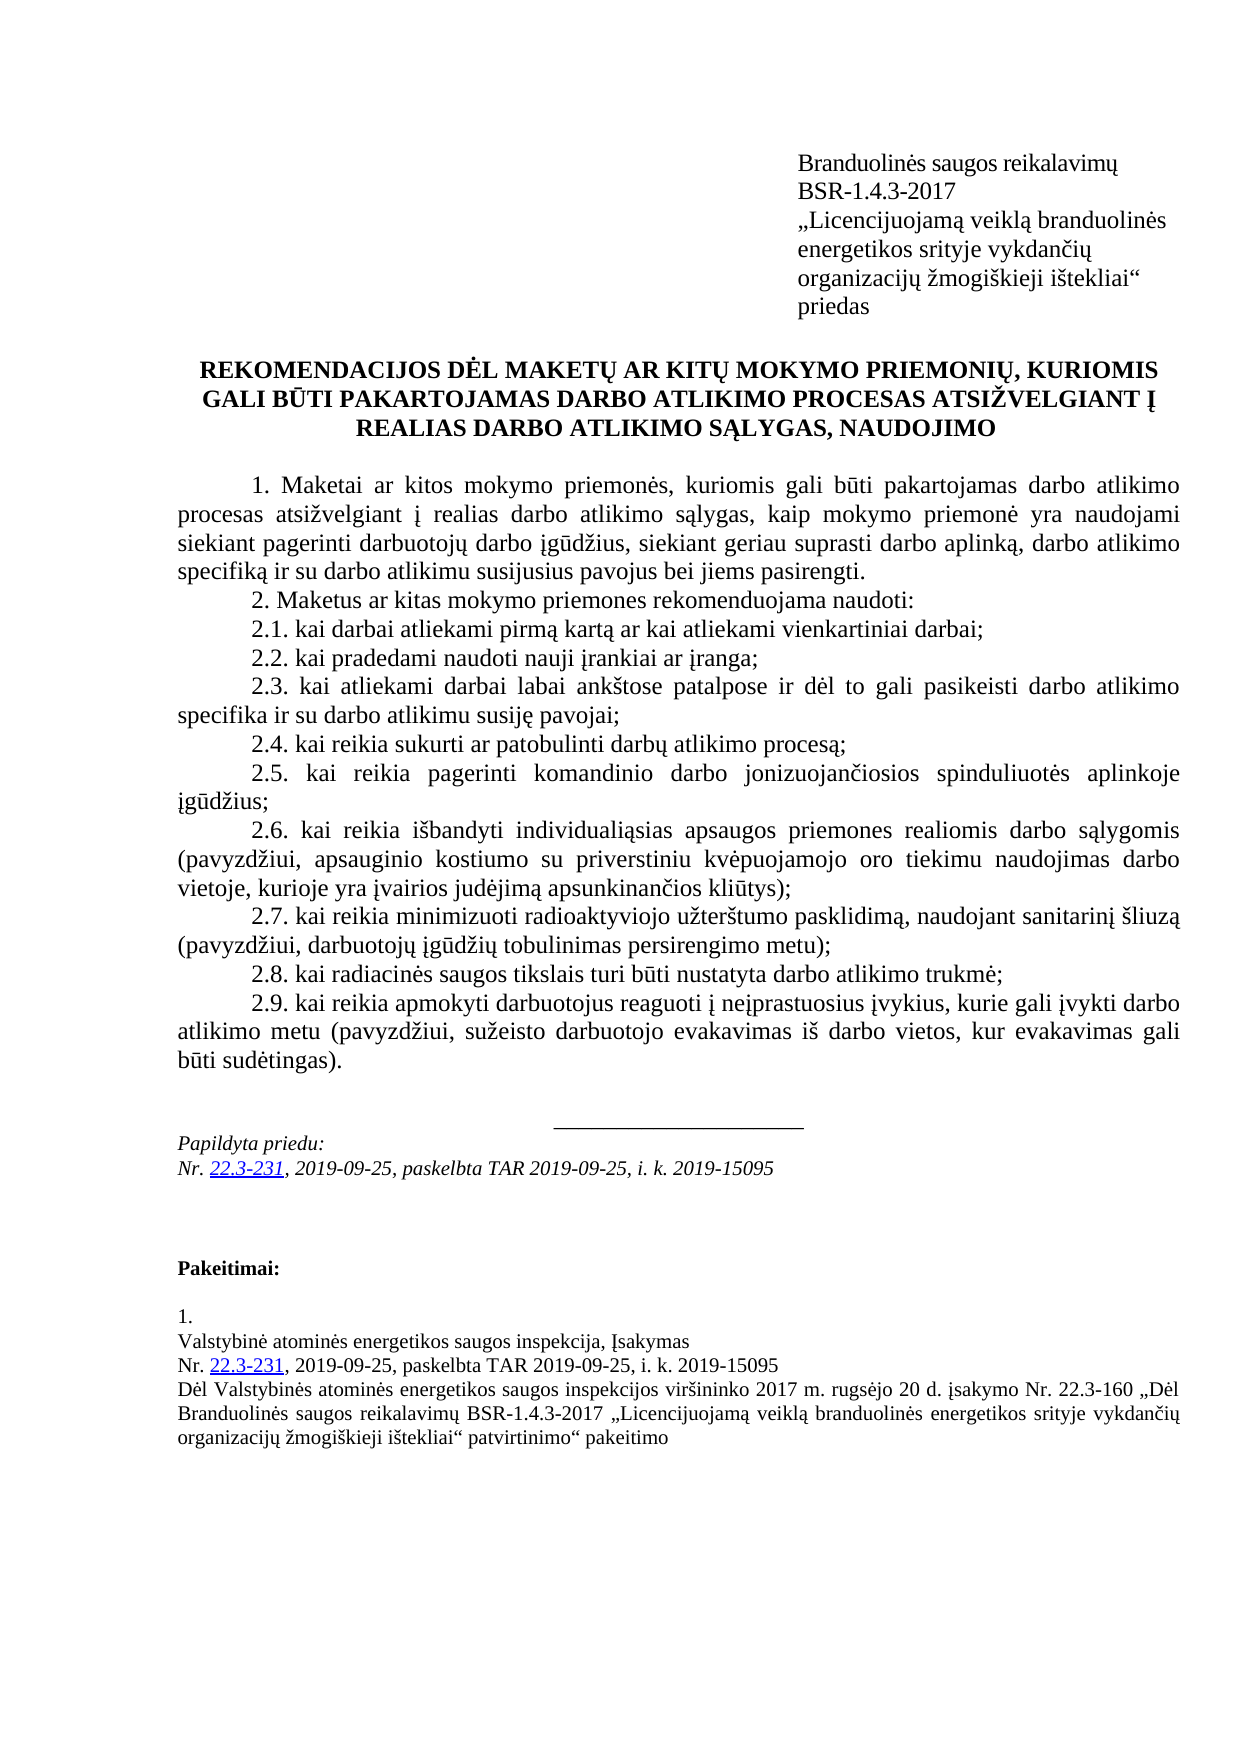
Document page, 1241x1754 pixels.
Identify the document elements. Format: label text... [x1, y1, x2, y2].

text 2.5. kai reikia pagerinti komandinio darbo jonizuojančiosios spinduliuotės aplinkoje įgūdžius; [177, 758, 1181, 815]
text 1. Maketai ar kitos mokymo priemonės, kuriomis gali būti pakartojamas darbo atlikimo procesas atsižvelgiant į realias darbo atlikimo sąlygas, kaip mokymo priemonė yra naudojami siekiant pagerinti darbuotojų darbo įgūdžius, siekiant geriau suprasti darbo aplinką, darbo atlikimo specifiką ir su darbo atlikimu susijusius pavojus bei jiems pasirengti. [177, 470, 1181, 585]
text ____________________ [177, 1103, 1180, 1131]
text 2.7. kai reikia minimizuoti radioaktyviojo užterštumo pasklidimą, naudojant sanitarinį šliuzą (pavyzdžiui, darbuotojų įgūdžių tobulinimas persirengimo metu); [177, 901, 1181, 959]
text BSR-1.4.3-2017 [797, 176, 1181, 205]
text REKOMENDACIJOS DĖL maketŲ ar kitų mokymo priemonių, kuriomis gali būti pakartojamas darbo atlikimo procesas atsižvelgiant į realias darbo atlikimo sąlygas, naudojimo [177, 355, 1181, 441]
text 1. [177, 1304, 1181, 1328]
text 2.8. kai radiacinės saugos tikslais turi būti nustatyta darbo atlikimo trukmė; [177, 959, 1181, 988]
text 2.9. kai reikia apmokyti darbuotojus reaguoti į neįprastuosius įvykius, kurie gali įvykti darbo atlikimo metu (pavyzdžiui, sužeisto darbuotojo evakavimas iš darbo vietos, kur evakavimas gali būti sudėtingas). [177, 988, 1181, 1074]
text 2.1. kai darbai atliekami pirmą kartą ar kai atliekami vienkartiniai darbai; [177, 614, 1181, 643]
text priedas [797, 291, 1181, 320]
text „Licencijuojamą veiklą branduolinės energetikos srityje vykdančių organizacijų žmogiškieji ištekliai“ [797, 205, 1181, 291]
text Nr. 22.3-231, 2019-09-25, paskelbta TAR 2019-09-25, i. k. 2019-15095 [177, 1155, 1181, 1179]
text Nr. 22.3-231, 2019-09-25, paskelbta TAR 2019-09-25, i. k. 2019-15095 [177, 1353, 1181, 1377]
text Papildyta priedu: [177, 1131, 1181, 1155]
text 2.3. kai atliekami darbai labai ankštose patalpose ir dėl to gali pasikeisti darbo atlikimo specifika ir su darbo atlikimu susiję pavojai; [177, 671, 1181, 729]
text Valstybinė atominės energetikos saugos inspekcija, Įsakymas [177, 1328, 1181, 1353]
text 2.4. kai reikia sukurti ar patobulinti darbų atlikimo procesą; [177, 729, 1181, 758]
text Pakeitimai: [177, 1256, 1181, 1280]
text 2.6. kai reikia išbandyti individualiąsias apsaugos priemones realiomis darbo sąlygomis (pavyzdžiui, apsauginio kostiumo su priverstiniu kvėpuojamojo oro tiekimu naudojimas darbo vietoje, kurioje yra įvairios judėjimą apsunkinančios kliūtys); [177, 815, 1181, 901]
text 2.2. kai pradedami naudoti nauji įrankiai ar įranga; [177, 643, 1181, 671]
text 2. Maketus ar kitas mokymo priemones rekomenduojama naudoti: [177, 585, 1181, 614]
text Dėl Valstybinės atominės energetikos saugos inspekcijos viršininko 2017 m. rugsėjo 20 d. įsakymo Nr. 22.3-160 „Dėl Branduolinės saugos reikalavimų BSR-1.4.3-2017 „Licencijuojamą veiklą branduolinės energetikos srityje vykdančių organizacijų žmogiškieji ištekliai“ patvirtinimo“ pakeitimo [177, 1377, 1181, 1449]
text Branduolinės saugos reikalavimų [797, 148, 1181, 176]
